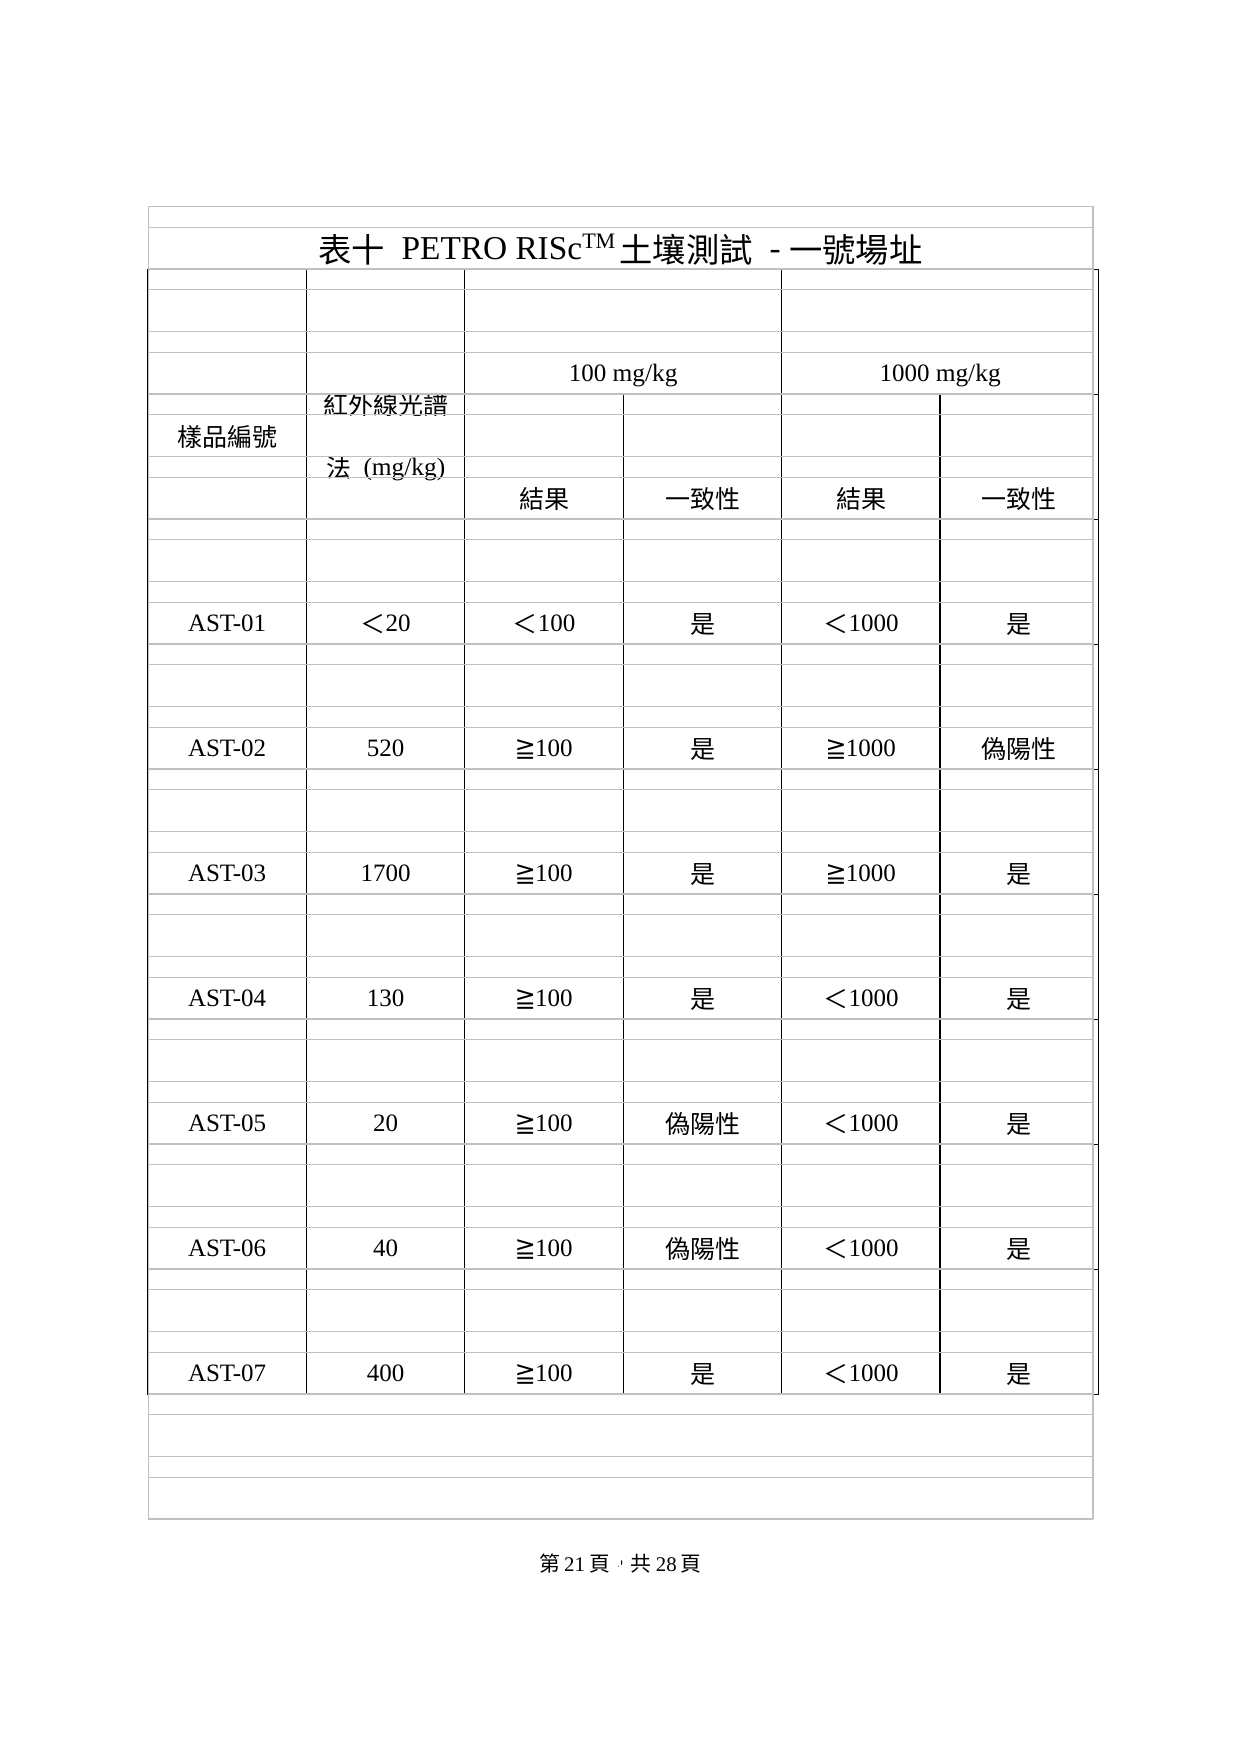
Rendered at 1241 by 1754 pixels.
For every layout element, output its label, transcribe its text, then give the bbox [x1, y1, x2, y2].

text 表十 PETRO RIScTM土壤測試 - 一號場址 [149, 228, 1092, 268]
table_cell [307, 1082, 464, 1102]
table_cell [465, 1040, 623, 1081]
table_cell 40 [307, 1228, 464, 1268]
table_cell [624, 1290, 781, 1331]
table_cell [624, 832, 781, 852]
table_cell ＜1000 [782, 978, 939, 1018]
table_cell [624, 1165, 781, 1206]
table_cell [941, 832, 1092, 852]
table_cell [465, 707, 623, 727]
table_header 紅外線光譜法 (mg/kg) [411, 395, 464, 414]
table_cell [941, 1290, 1092, 1331]
table_cell [624, 645, 781, 664]
table_cell [1094, 395, 1098, 518]
table_cell [782, 665, 939, 706]
table_cell ＜1000 [782, 1353, 939, 1393]
table_cell 520 [307, 728, 464, 768]
table_cell [624, 770, 781, 789]
table_header [1094, 270, 1098, 393]
table_cell [941, 957, 1092, 977]
table_cell 偽陽性 [624, 1228, 781, 1268]
table_cell [782, 1270, 939, 1289]
table_cell [149, 707, 306, 727]
table_cell 是 [941, 1103, 1092, 1143]
table_cell 是 [941, 603, 1092, 643]
table_cell [149, 790, 306, 831]
table_cell [465, 1082, 623, 1102]
table_cell [465, 1270, 623, 1289]
table_cell [782, 1207, 939, 1227]
table_cell [782, 1332, 939, 1352]
table_cell [941, 1145, 1092, 1164]
table_cell [1094, 520, 1098, 643]
table_cell [149, 1145, 306, 1164]
table_cell [624, 895, 781, 914]
table_cell 結果 [465, 478, 623, 518]
table_header [149, 290, 306, 331]
table_cell [465, 957, 623, 977]
table_cell [307, 1020, 464, 1039]
table_cell [941, 1165, 1092, 1206]
table_cell AST-04 [149, 978, 306, 1018]
table_cell ≧100 [465, 1228, 623, 1268]
table_header 紅外線光譜法 (mg/kg) [307, 290, 464, 331]
table_cell [149, 1270, 306, 1289]
table_cell [149, 520, 306, 539]
table_cell [624, 1332, 781, 1352]
table_cell [782, 520, 939, 539]
table_cell [307, 1290, 464, 1331]
table_cell [782, 1290, 939, 1331]
table_cell [307, 1040, 464, 1081]
table_cell [624, 957, 781, 977]
table_cell [941, 520, 1092, 539]
table_cell 結果 [782, 478, 939, 518]
table_cell [465, 1145, 623, 1164]
table_cell [1094, 895, 1098, 1018]
table_cell [941, 915, 1092, 956]
table_cell ≧100 [465, 853, 623, 893]
table_cell 一致性 [941, 478, 1092, 518]
table_cell [782, 1082, 939, 1102]
table_cell 130 [307, 978, 464, 1018]
table_cell 是 [624, 1353, 781, 1393]
table_cell [465, 645, 623, 664]
table_cell [465, 540, 623, 581]
table_cell [782, 707, 939, 727]
table_cell [624, 707, 781, 727]
table_cell [782, 1040, 939, 1081]
table_cell [941, 790, 1092, 831]
table_cell [941, 415, 1092, 456]
table_cell [307, 707, 464, 727]
table_cell [782, 832, 939, 852]
table_header [149, 332, 306, 352]
table_cell 是 [624, 603, 781, 643]
table_cell [782, 415, 939, 456]
table_cell ＜1000 [782, 1103, 939, 1143]
table_cell [307, 1145, 464, 1164]
table_cell [307, 540, 464, 581]
table_header [465, 290, 781, 331]
table_cell [465, 832, 623, 852]
table_header 紅外線光譜法 (mg/kg) [341, 395, 356, 414]
table_cell [307, 645, 464, 664]
table_header [149, 478, 306, 518]
table_cell [1094, 770, 1098, 893]
table_cell ≧1000 [782, 728, 939, 768]
table_cell 是 [624, 853, 781, 893]
table_cell ＜20 [307, 603, 464, 643]
table_header 100 mg/kg [465, 353, 781, 393]
table_cell [782, 540, 939, 581]
table_cell [149, 1290, 306, 1331]
table_cell [149, 582, 306, 602]
table_cell [941, 1332, 1092, 1352]
table_cell [624, 582, 781, 602]
table_cell [307, 665, 464, 706]
table_cell [465, 915, 623, 956]
table_cell [941, 1040, 1092, 1081]
table_cell [465, 895, 623, 914]
table_cell 1700 [307, 853, 464, 893]
table_cell [941, 457, 1092, 477]
table_cell AST-07 [149, 1353, 306, 1393]
table_cell [1094, 1270, 1098, 1393]
table_cell [624, 915, 781, 956]
table_header [465, 332, 781, 352]
table_cell [307, 957, 464, 977]
table_cell ≧100 [465, 978, 623, 1018]
table_header 紅外線光譜法 (mg/kg) [307, 353, 464, 393]
table_header 紅外線光譜法 (mg/kg) [307, 270, 464, 289]
table_cell [782, 395, 939, 414]
table_cell [465, 1207, 623, 1227]
table_cell [149, 915, 306, 956]
table_header [149, 457, 306, 477]
table_cell [624, 1040, 781, 1081]
table_cell [624, 540, 781, 581]
table_cell [624, 790, 781, 831]
table_header 紅外線光譜法 (mg/kg) [365, 395, 386, 414]
table_cell ＜100 [465, 603, 623, 643]
table_cell [782, 915, 939, 956]
table_cell AST-03 [149, 853, 306, 893]
table_cell [941, 582, 1092, 602]
table_cell [624, 1270, 781, 1289]
table_header [782, 332, 1092, 352]
table_cell 是 [624, 978, 781, 1018]
table_cell 偽陽性 [624, 1103, 781, 1143]
table_cell 是 [941, 1228, 1092, 1268]
table_cell [149, 895, 306, 914]
table_cell [624, 1145, 781, 1164]
table_cell [782, 790, 939, 831]
table_cell [149, 1165, 306, 1206]
table_cell [465, 1020, 623, 1039]
table_cell 是 [941, 1353, 1092, 1393]
table_cell [465, 665, 623, 706]
table_cell [307, 1332, 464, 1352]
table_cell [782, 1145, 939, 1164]
table_cell [624, 457, 781, 477]
table_cell [782, 1165, 939, 1206]
table_cell [941, 540, 1092, 581]
table_header [149, 353, 306, 393]
table_cell [465, 1165, 623, 1206]
table_cell [941, 1082, 1092, 1102]
table_header 1000 mg/kg [782, 353, 1092, 393]
table_header [782, 270, 1092, 289]
text [149, 207, 1092, 227]
table_cell ≧100 [465, 728, 623, 768]
table_cell [782, 1020, 939, 1039]
table_cell ≧1000 [782, 853, 939, 893]
table_cell [149, 1020, 306, 1039]
table_header [149, 270, 306, 289]
table_header 紅外線光譜法 (mg/kg) [307, 457, 341, 477]
table_header 樣品編號 [149, 415, 306, 456]
table_cell 400 [307, 1353, 464, 1393]
table_header 紅外線光譜法 (mg/kg) [307, 415, 464, 456]
table_cell [149, 540, 306, 581]
table_header [149, 395, 306, 414]
table_cell ＜1000 [782, 603, 939, 643]
table_cell [307, 582, 464, 602]
table_cell [465, 520, 623, 539]
table_cell [465, 1290, 623, 1331]
table_cell [941, 1020, 1092, 1039]
table_cell [149, 1082, 306, 1102]
table_cell [624, 1020, 781, 1039]
table_cell [782, 770, 939, 789]
table_cell [782, 457, 939, 477]
table_cell [149, 1040, 306, 1081]
table_cell [465, 395, 623, 414]
table_cell [465, 1332, 623, 1352]
table_cell [782, 582, 939, 602]
table_cell [941, 770, 1092, 789]
table_cell [782, 957, 939, 977]
table_header 紅外線光譜法 (mg/kg) [307, 478, 464, 518]
table_cell 一致性 [624, 478, 781, 518]
table_cell [307, 1207, 464, 1227]
table_cell [465, 770, 623, 789]
table_cell ≧100 [465, 1353, 623, 1393]
table_cell [307, 1270, 464, 1289]
table_cell [307, 895, 464, 914]
table_header 紅外線光譜法 (mg/kg) [307, 332, 464, 352]
table_cell [149, 957, 306, 977]
table_cell [941, 1270, 1092, 1289]
table_cell [149, 1207, 306, 1227]
table_cell AST-02 [149, 728, 306, 768]
table_cell [465, 582, 623, 602]
table_cell [1094, 1020, 1098, 1143]
table_cell 20 [307, 1103, 464, 1143]
table_cell [941, 645, 1092, 664]
table_header 紅外線光譜法 (mg/kg) [338, 457, 464, 477]
table_header [465, 270, 781, 289]
table_cell AST-06 [149, 1228, 306, 1268]
table_cell [941, 707, 1092, 727]
table_cell 偽陽性 [941, 728, 1092, 768]
table_cell [624, 395, 781, 414]
table_cell [149, 645, 306, 664]
table_cell [307, 520, 464, 539]
table_cell [307, 915, 464, 956]
table_cell [307, 832, 464, 852]
table_cell [307, 770, 464, 789]
table_cell [624, 1207, 781, 1227]
table_cell [624, 1082, 781, 1102]
table_cell [941, 665, 1092, 706]
table_cell [465, 790, 623, 831]
table_header 紅外線光譜法 (mg/kg) [307, 395, 340, 414]
table_cell AST-01 [149, 603, 306, 643]
table_cell [149, 832, 306, 852]
table_cell ≧100 [465, 1103, 623, 1143]
table_cell [941, 895, 1092, 914]
table_cell [782, 895, 939, 914]
table_cell 是 [624, 728, 781, 768]
table_cell AST-05 [149, 1103, 306, 1143]
table_cell [1094, 645, 1098, 768]
table_header 紅外線光譜法 (mg/kg) [390, 395, 409, 414]
table_cell [782, 645, 939, 664]
table_cell [149, 770, 306, 789]
table_cell [149, 1332, 306, 1352]
table_cell 是 [941, 978, 1092, 1018]
table_cell 是 [941, 853, 1092, 893]
table_cell [149, 665, 306, 706]
table_cell [465, 457, 623, 477]
table_cell [307, 790, 464, 831]
table_cell [307, 1165, 464, 1206]
table_cell [1094, 1145, 1098, 1268]
table_header [782, 290, 1092, 331]
table_cell [624, 415, 781, 456]
table_cell ＜1000 [782, 1228, 939, 1268]
table_cell [941, 395, 1092, 414]
table_cell [465, 415, 623, 456]
table_cell [624, 665, 781, 706]
table_cell [624, 520, 781, 539]
table_cell [941, 1207, 1092, 1227]
